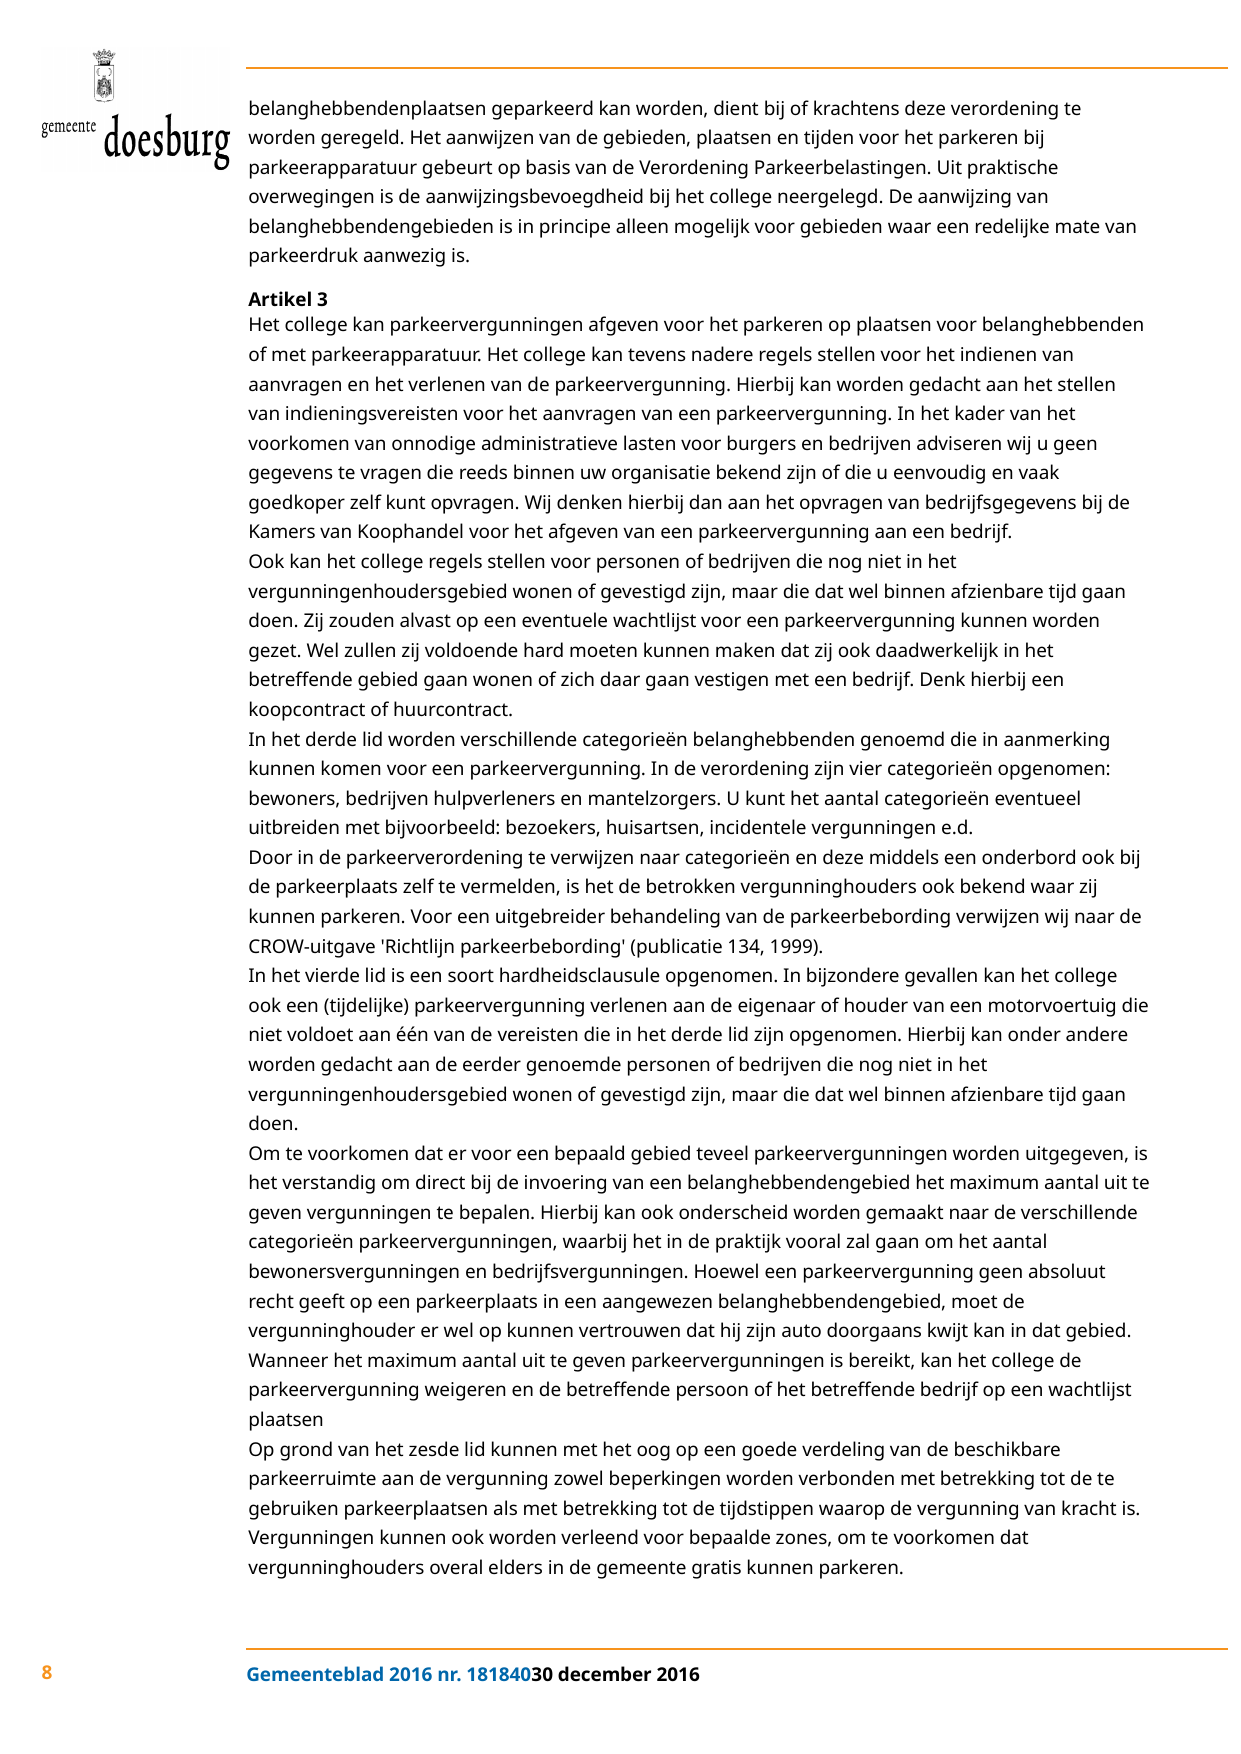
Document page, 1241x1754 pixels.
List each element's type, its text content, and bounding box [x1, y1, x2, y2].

picture [41, 47, 231, 172]
text Door in de parkeerverordening te verwijzen naar categorieën en deze middels een onderbord ook bij de parkeerplaats zelf te vermelden, is het de betrokken vergunninghouders ook bekend waar zij kunnen parkeren. Voor een uitgebreider behandeling van de parkeerbebording verwijzen wij naar de CROW-uitgave 'Richtlijn parkeerbebording' (publicatie 134, 1999). [248, 844, 1152, 958]
text belanghebbendenplaatsen geparkeerd kan worden, dient bij of krachtens deze verordening te worden geregeld. Het aanwijzen van de gebieden, plaatsen en tijden voor het parkeren bij parkeerapparatuur gebeurt op basis van de Verordening Parkeerbelastingen. Uit praktische overwegingen is de aanwijzingsbevoegdheid bij het college neergelegd. De aanwijzing van belanghebbendengebieden is in principe alleen mogelijk voor gebieden waar een redelijke mate van parkeerdruk aanwezig is. [248, 95, 1152, 268]
text Om te voorkomen dat er voor een bepaald gebied teveel parkeervergunningen worden uitgegeven, is het verstandig om direct bij de invoering van een belanghebbendengebied het maximum aantal uit te geven vergunningen te bepalen. Hierbij kan ook onderscheid worden gemaakt naar de verschillende categorieën parkeervergunningen, waarbij het in de praktijk vooral zal gaan om het aantal bewonersvergunningen en bedrijfsvergunningen. Hoewel een parkeervergunning geen absoluut recht geeft op een parkeerplaats in een aangewezen belanghebbendengebied, moet de vergunninghouder er wel op kunnen vertrouwen dat hij zijn auto doorgaans kwijt kan in dat gebied. Wanneer het maximum aantal uit te geven parkeervergunningen is bereikt, kan het college de parkeervergunning weigeren en de betreffende persoon of het betreffende bedrijf op een wachtlijst plaatsen [248, 1140, 1152, 1432]
text In het vierde lid is een soort hardheidsclausule opgenomen. In bijzondere gevallen kan het college ook een (tijdelijke) parkeervergunning verlenen aan de eigenaar of houder van een motorvoertuig die niet voldoet aan één van de vereisten die in het derde lid zijn opgenomen. Hierbij kan onder andere worden gedacht aan de eerder genoemde personen of bedrijven die nog niet in het vergunningenhoudersgebied wonen of gevestigd zijn, maar die dat wel binnen afzienbare tijd gaan doen. [248, 962, 1152, 1136]
text Het college kan parkeervergunningen afgeven voor het parkeren op plaatsen voor belanghebbenden of met parkeerapparatuur. Het college kan tevens nadere regels stellen voor het indienen van aanvragen en het verlenen van de parkeervergunning. Hierbij kan worden gedacht aan het stellen van indieningsvereisten voor het aanvragen van een parkeervergunning. In het kader van het voorkomen van onnodige administratieve lasten voor burgers en bedrijven adviseren wij u geen gegevens te vragen die reeds binnen uw organisatie bekend zijn of die u eenvoudig en vaak goedkoper zelf kunt opvragen. Wij denken hierbij dan aan het opvragen van bedrijfsgegevens bij de Kamers van Koophandel voor het afgeven van een parkeervergunning aan een bedrijf. [248, 312, 1152, 544]
text Artikel 3 [248, 286, 1152, 312]
text Ook kan het college regels stellen voor personen of bedrijven die nog niet in het vergunningenhoudersgebied wonen of gevestigd zijn, maar die dat wel binnen afzienbare tijd gaan doen. Zij zouden alvast op een eventuele wachtlijst voor een parkeervergunning kunnen worden gezet. Wel zullen zij voldoende hard moeten kunnen maken dat zij ook daadwerkelijk in het betreffende gebied gaan wonen of zich daar gaan vestigen met een bedrijf. Denk hierbij een koopcontract of huurcontract. [248, 548, 1152, 722]
text In het derde lid worden verschillende categorieën belanghebbenden genoemd die in aanmerking kunnen komen voor een parkeervergunning. In de verordening zijn vier categorieën opgenomen: bewoners, bedrijven hulpverleners en mantelzorgers. U kunt het aantal categorieën eventueel uitbreiden met bijvoorbeeld: bezoekers, huisartsen, incidentele vergunningen e.d. [248, 726, 1152, 840]
text Op grond van het zesde lid kunnen met het oog op een goede verdeling van de beschikbare parkeerruimte aan de vergunning zowel beperkingen worden verbonden met betrekking tot de te gebruiken parkeerplaatsen als met betrekking tot de tijdstippen waarop de vergunning van kracht is. Vergunningen kunnen ook worden verleend voor bepaalde zones, om te voorkomen dat vergunninghouders overal elders in de gemeente gratis kunnen parkeren. [248, 1436, 1152, 1580]
